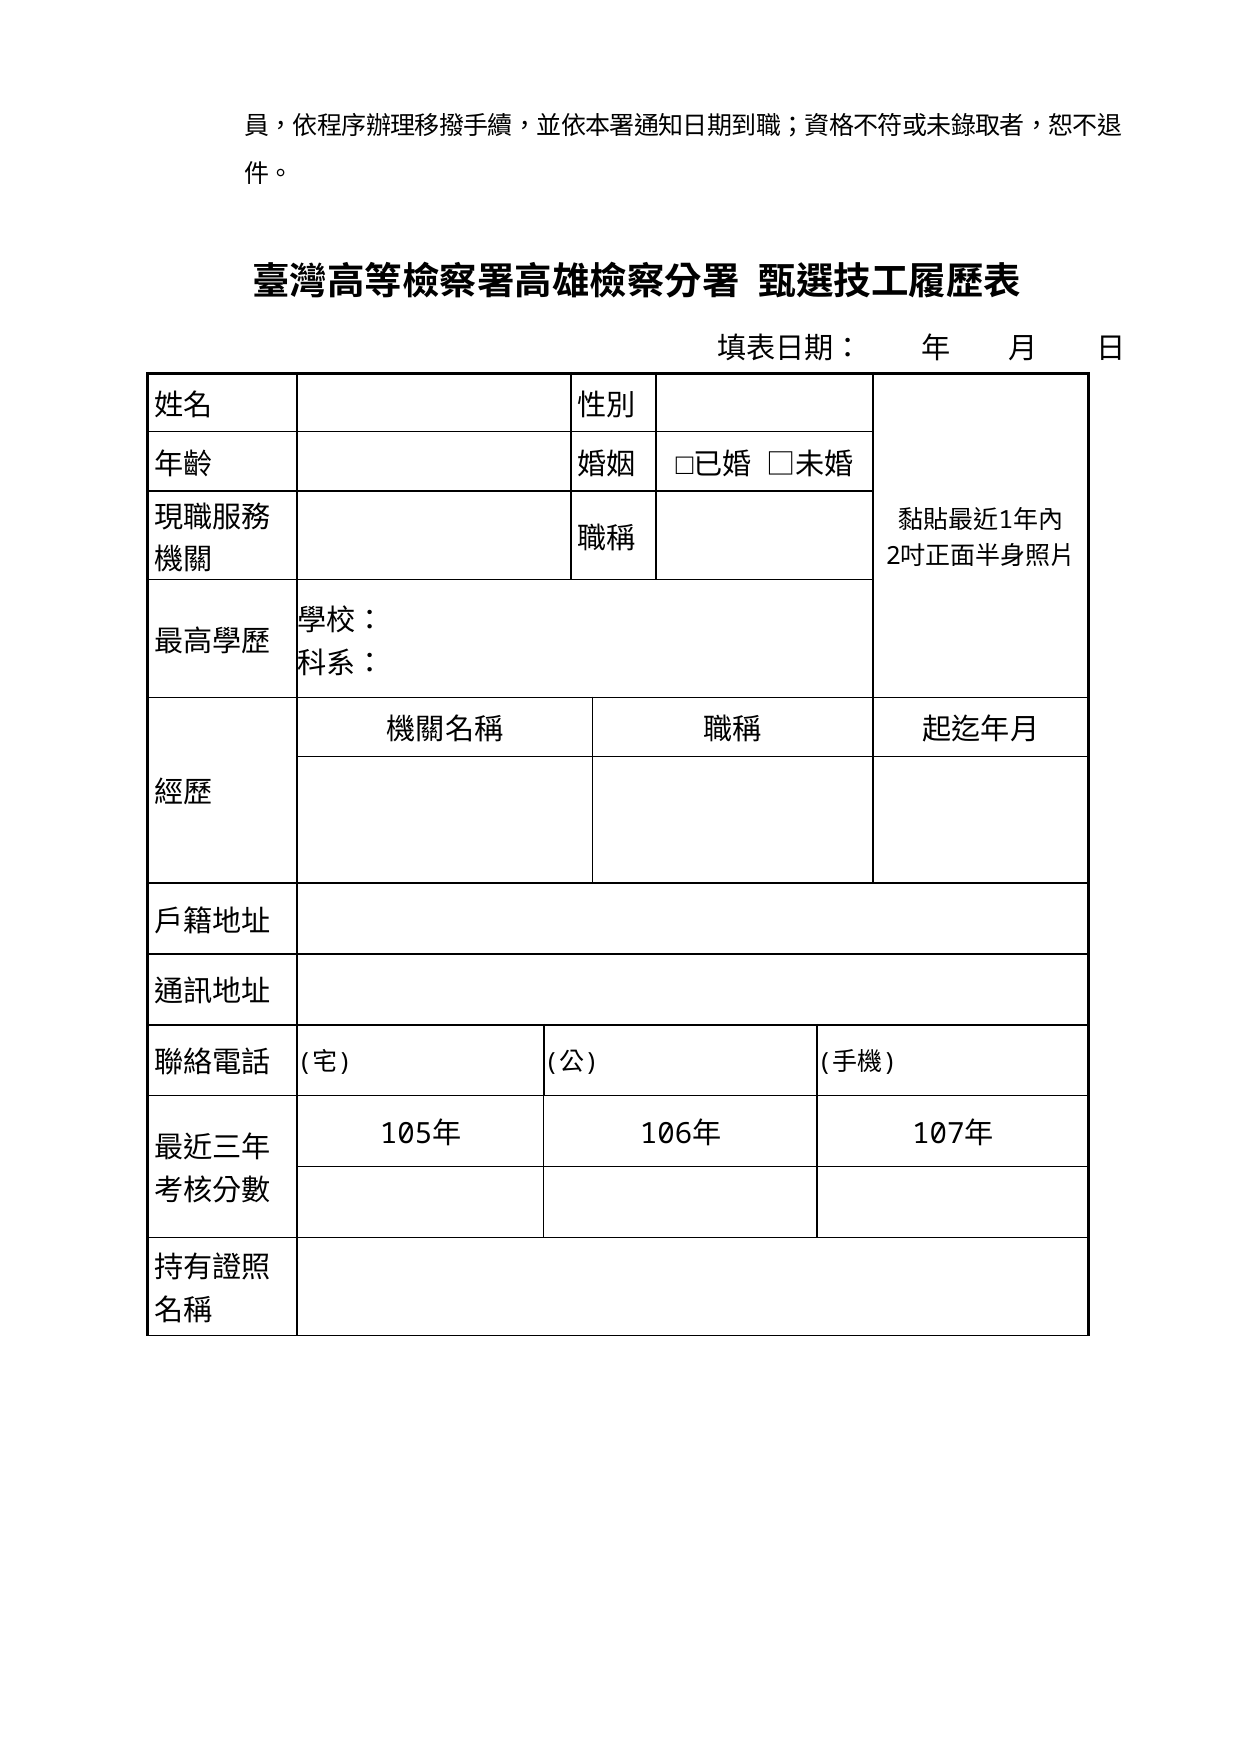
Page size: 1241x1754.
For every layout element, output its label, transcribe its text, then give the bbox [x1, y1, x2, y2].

table_cell 106年 [544, 1096, 816, 1166]
table_cell 最近三年 考核分數 [149, 1096, 296, 1236]
table_cell [593, 757, 872, 882]
table_cell 職稱 [572, 492, 655, 578]
table_cell [874, 757, 1087, 882]
table_cell 105年 [298, 1096, 543, 1166]
table_cell [657, 492, 872, 578]
table_cell 通訊地址 [149, 955, 296, 1024]
text 員，依程序辦理移撥手續，並依本署通知日期到職；資格不符或未錄取者，恕不退件。 [244, 96, 1125, 192]
table_cell 職稱 [593, 698, 872, 756]
table_cell 戶籍地址 [149, 884, 296, 953]
table_cell 聯絡電話 [149, 1026, 296, 1095]
table_cell (手機) [818, 1026, 1087, 1095]
table_header 姓名 [149, 375, 296, 431]
table_cell (宅) [298, 1026, 543, 1095]
table_cell 經歷 [149, 698, 296, 882]
table_cell (公) [545, 1026, 816, 1095]
table_cell [298, 492, 570, 578]
table_cell [298, 955, 1087, 1024]
table_cell [544, 1167, 816, 1236]
table_cell 現職服務機關 [149, 492, 296, 578]
table_cell □已婚 □未婚 [657, 432, 872, 490]
text 臺灣高等檢察署高雄檢察分署 甄選技工履歷表 [148, 243, 1125, 307]
table_cell [298, 1238, 1087, 1335]
table_header [298, 375, 570, 431]
table_cell 婚姻 [572, 432, 655, 490]
table_cell 學校： 科系： [298, 580, 872, 697]
text 填表日期： 年 月 日 [148, 307, 1125, 372]
table_header [657, 375, 872, 431]
table_cell 機關名稱 [298, 698, 592, 756]
table_cell 107年 [818, 1096, 1087, 1166]
table_cell [818, 1167, 1087, 1236]
table_cell 年齡 [149, 432, 296, 490]
table_cell 最高學歷 [149, 580, 296, 697]
table_cell 起迄年月 [874, 698, 1087, 756]
table_cell 持有證照名稱 [149, 1238, 296, 1335]
table_header 性別 [572, 375, 655, 431]
table_cell [298, 757, 592, 882]
table_cell [298, 884, 1087, 953]
table_header 黏貼最近1年內 2吋正面半身照片 [874, 375, 1087, 697]
table_cell [298, 1167, 543, 1236]
table_cell [298, 432, 570, 490]
